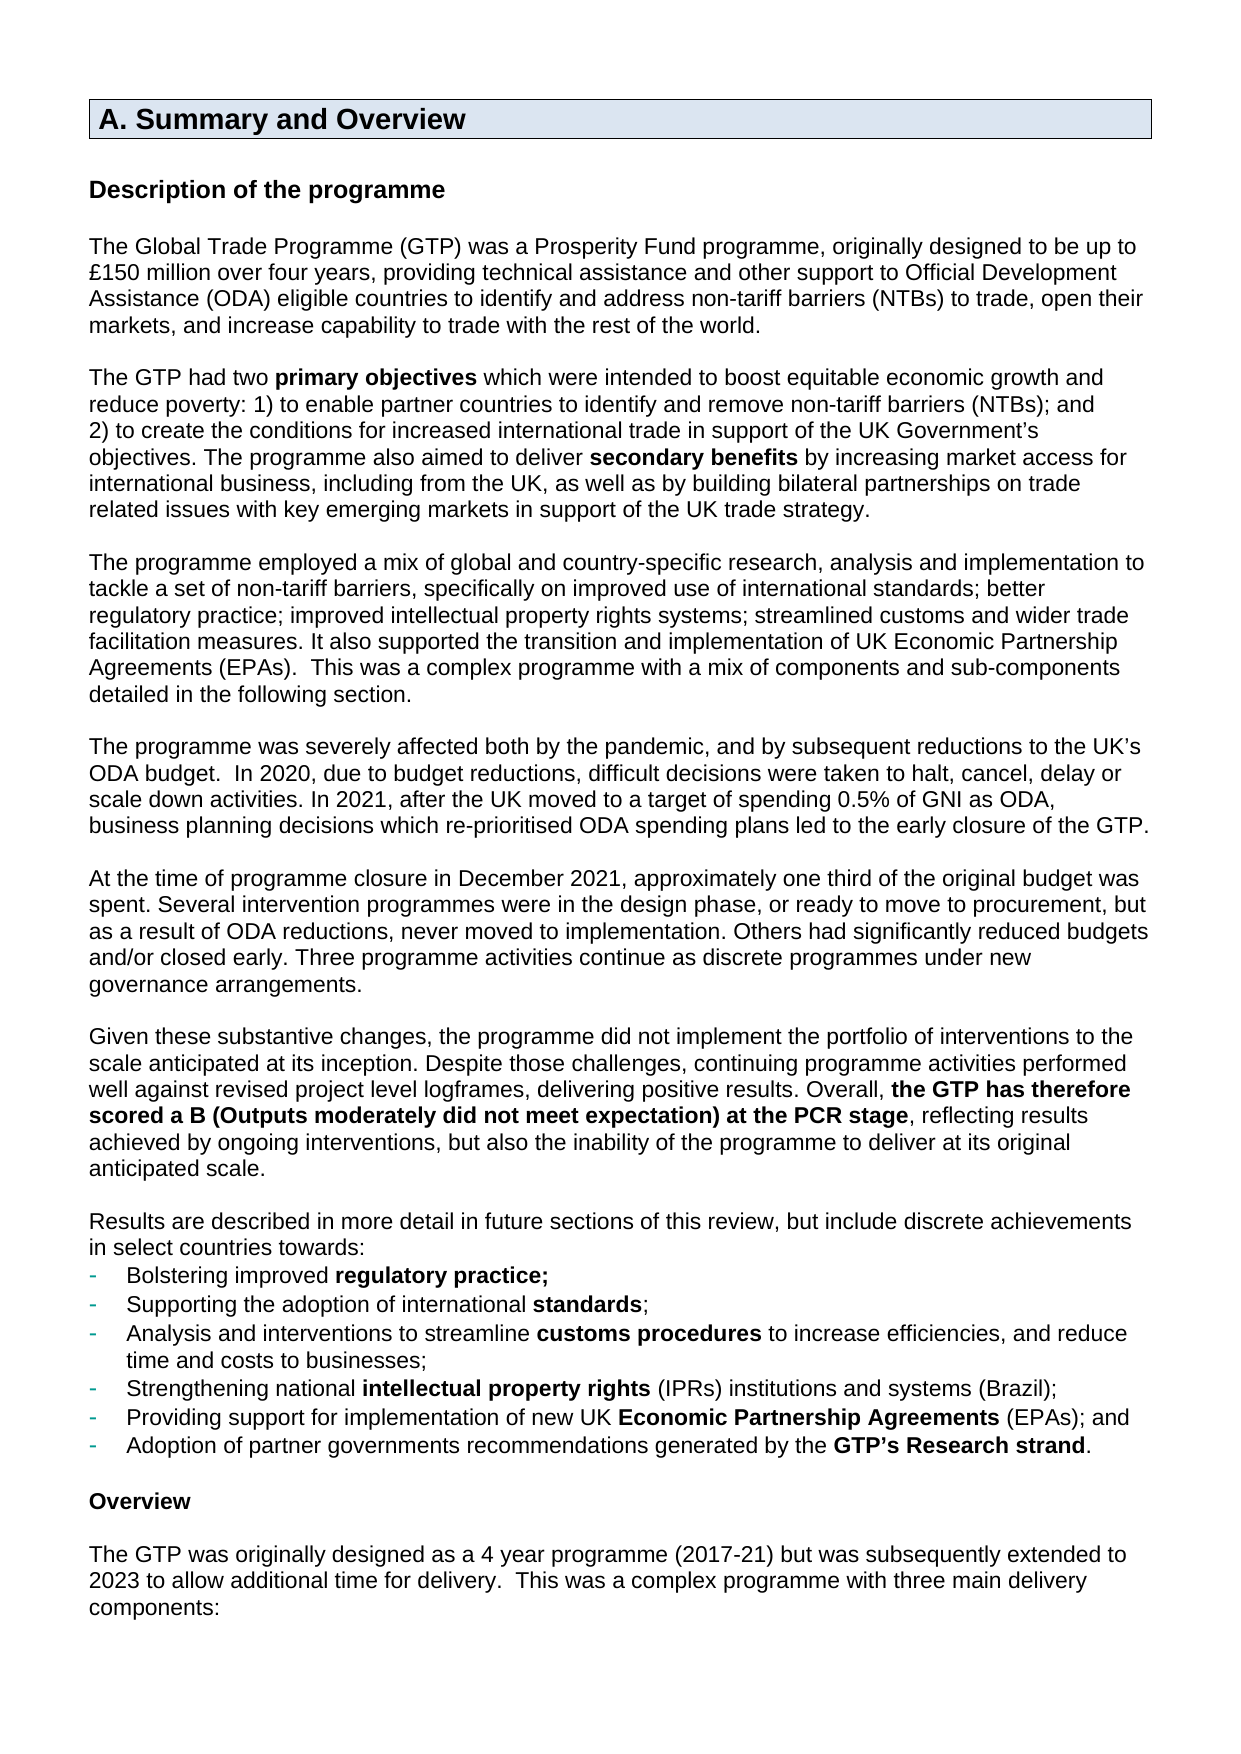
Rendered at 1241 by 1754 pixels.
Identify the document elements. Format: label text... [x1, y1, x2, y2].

list Analysis and interventions to streamline customs procedures to increase efficiencies, and reduce time and costs to businesses; [89, 1318, 1152, 1373]
list Providing support for implementation of new UK Economic Partnership Agreements (EPAs); and [89, 1402, 1152, 1431]
text Overview [89, 1488, 1152, 1514]
text At the time of programme closure in December 2021, approximately one third of the original budget was spent. Several intervention programmes were in the design phase, or ready to move to procurement, but as a result of ODA reductions, never moved to implementation. Others had significantly reduced budgets and/or closed early. Three programme activities continue as discrete programmes under new governance arrangements. [89, 865, 1152, 997]
text The GTP was originally designed as a 4 year programme (2017-21) but was subsequently extended to 2023 to allow additional time for delivery. This was a complex programme with three main delivery components: [89, 1541, 1152, 1620]
text 2) to create the conditions for increased international trade in support of the UK Government’s objectives. The programme also aimed to deliver secondary benefits by increasing market access for international business, including from the UK, as well as by building bilateral partnerships on trade related issues with key emerging markets in support of the UK trade strategy. [89, 417, 1152, 522]
text The programme employed a mix of global and country-specific research, analysis and implementation to tackle a set of non-tariff barriers, specifically on improved use of international standards; better regulatory practice; improved intellectual property rights systems; streamlined customs and wider trade facilitation measures. It also supported the transition and implementation of UK Economic Partnership Agreements (EPAs). This was a complex programme with a mix of components and sub-components detailed in the following section. [89, 549, 1152, 707]
list Adoption of partner governments recommendations generated by the GTP’s Research strand. [89, 1431, 1152, 1459]
list Bolstering improved regulatory practice; [89, 1260, 1152, 1289]
list Supporting the adoption of international standards; [89, 1289, 1152, 1318]
subtitle A. Summary and Overview [90, 100, 1151, 138]
text Results are described in more detail in future sections of this review, but include discrete achievements in select countries towards: [89, 1208, 1152, 1260]
text The programme was severely affected both by the pandemic, and by subsequent reductions to the UK’s ODA budget. In 2020, due to budget reductions, difficult decisions were taken to halt, cancel, delay or scale down activities. In 2021, after the UK moved to a target of spending 0.5% of GNI as ODA, business planning decisions which re-prioritised ODA spending plans led to the early closure of the GTP. [89, 733, 1152, 839]
text Given these substantive changes, the programme did not implement the portfolio of interventions to the scale anticipated at its inception. Despite those challenges, continuing programme activities performed well against revised project level logframes, delivering positive results. Overall, the GTP has therefore scored a B (Outputs moderately did not meet expectation) at the PCR stage, reflecting results achieved by ongoing interventions, but also the inability of the programme to deliver at its original anticipated scale. [89, 1023, 1152, 1181]
text Description of the programme [89, 175, 1152, 204]
text The Global Trade Programme (GTP) was a Prosperity Fund programme, originally designed to be up to £150 million over four years, providing technical assistance and other support to Official Development Assistance (ODA) eligible countries to identify and address non-tariff barriers (NTBs) to trade, open their markets, and increase capability to trade with the rest of the world. [89, 233, 1152, 338]
list Strengthening national intellectual property rights (IPRs) institutions and systems (Brazil); [89, 1373, 1152, 1402]
text The GTP had two primary objectives which were intended to boost equitable economic growth and reduce poverty: 1) to enable partner countries to identify and remove non-tariff barriers (NTBs); and [89, 364, 1152, 417]
